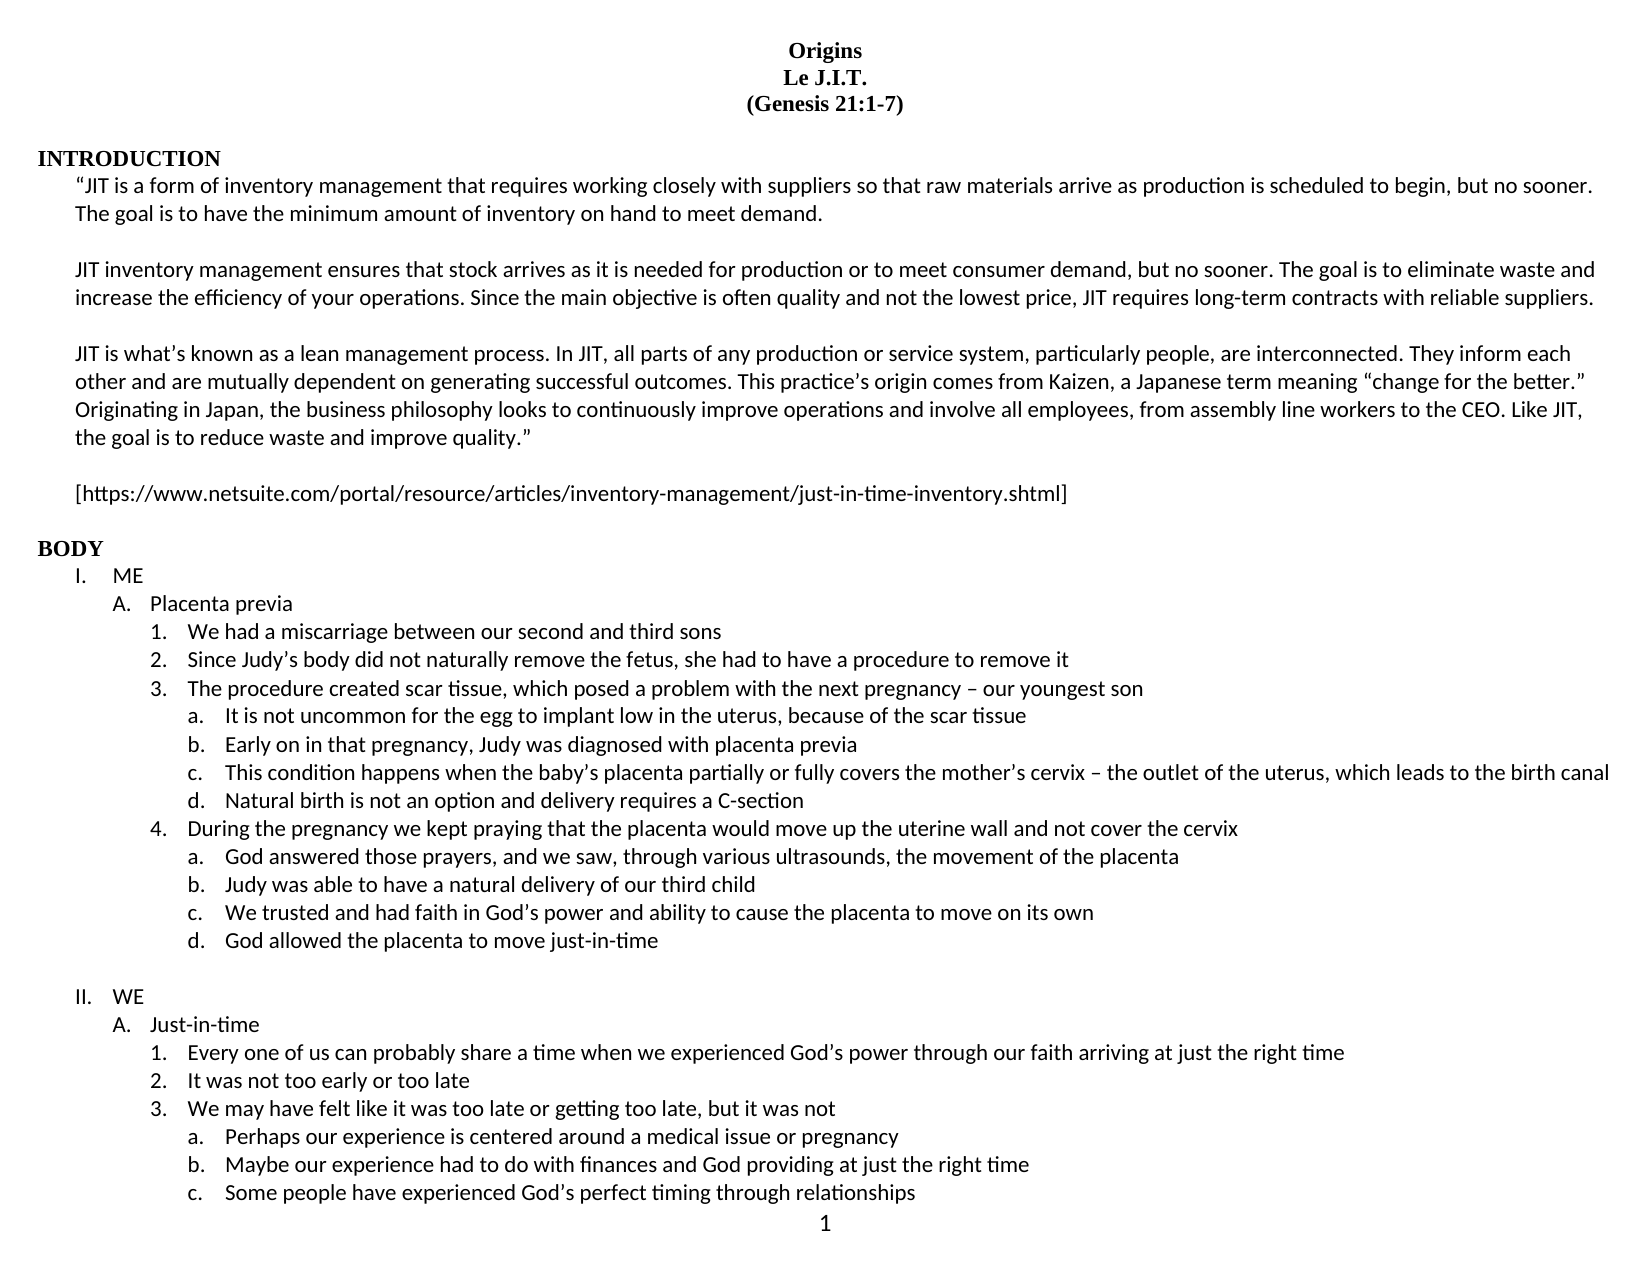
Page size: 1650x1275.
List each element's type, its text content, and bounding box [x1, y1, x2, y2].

list Judy was able to have a natural delivery of our third child [187, 870, 1612, 898]
text [https://www.netsuite.com/portal/resource/articles/inventory-management/just-in-time-inventory.shtml] [75, 479, 1612, 507]
text (Genesis 21:1-7) [37, 90, 1612, 117]
text INTRODUCTION [37, 144, 1612, 171]
list During the pregnancy we kept praying that the placenta would move up the uterine wall and not cover the cervix [150, 814, 1612, 842]
list We had a miscarriage between our second and third sons [150, 618, 1612, 646]
text BODY [37, 535, 1612, 562]
list Perhaps our experience is centered around a medical issue or pregnancy [187, 1122, 1612, 1150]
list Maybe our experience had to do with finances and God providing at just the right time [187, 1150, 1612, 1178]
list Some people have experienced God’s perfect timing through relationships [187, 1178, 1612, 1206]
list WE [75, 982, 1612, 1010]
list We trusted and had faith in God’s power and ability to cause the placenta to move on its own [187, 898, 1612, 926]
list Early on in that pregnancy, Judy was diagnosed with placenta previa [187, 730, 1612, 758]
list This condition happens when the baby’s placenta partially or fully covers the mother’s cervix – the outlet of the uterus, which leads to the birth canal [187, 758, 1612, 786]
text Le J.I.T. [37, 64, 1612, 90]
list Every one of us can probably share a time when we experienced God’s power through our faith arriving at just the right time [150, 1038, 1612, 1066]
list The procedure created scar tissue, which posed a problem with the next pregnancy – our youngest son [150, 674, 1612, 702]
list We may have felt like it was too late or getting too late, but it was not [150, 1094, 1612, 1122]
text JIT inventory management ensures that stock arrives as it is needed for production or to meet consumer demand, but no sooner. The goal is to eliminate waste and increase the efficiency of your operations. Since the main objective is often quality and not the lowest price, JIT requires long-term contracts with reliable suppliers. [75, 255, 1612, 311]
list Since Judy’s body did not naturally remove the fetus, she had to have a procedure to remove it [150, 646, 1612, 674]
list ME [75, 562, 1612, 589]
text “JIT is a form of inventory management that requires working closely with suppliers so that raw materials arrive as production is scheduled to begin, but no sooner. The goal is to have the minimum amount of inventory on hand to meet demand. [75, 171, 1612, 227]
text Origins [37, 37, 1612, 64]
list Natural birth is not an option and delivery requires a C-section [187, 786, 1612, 814]
list It is not uncommon for the egg to implant low in the uterus, because of the scar tissue [187, 702, 1612, 730]
list God allowed the placenta to move just-in-time [187, 926, 1612, 954]
text JIT is what’s known as a lean management process. In JIT, all parts of any production or service system, particularly people, are interconnected. They inform each other and are mutually dependent on generating successful outcomes. This practice’s origin comes from Kaizen, a Japanese term meaning “change for the better.” Originating in Japan, the business philosophy looks to continuously improve operations and involve all employees, from assembly line workers to the CEO. Like JIT, the goal is to reduce waste and improve quality.” [75, 339, 1612, 451]
list It was not too early or too late [150, 1066, 1612, 1094]
list Placenta previa [112, 589, 1612, 618]
list Just-in-time [112, 1010, 1612, 1038]
list God answered those prayers, and we saw, through various ultrasounds, the movement of the placenta [187, 842, 1612, 870]
